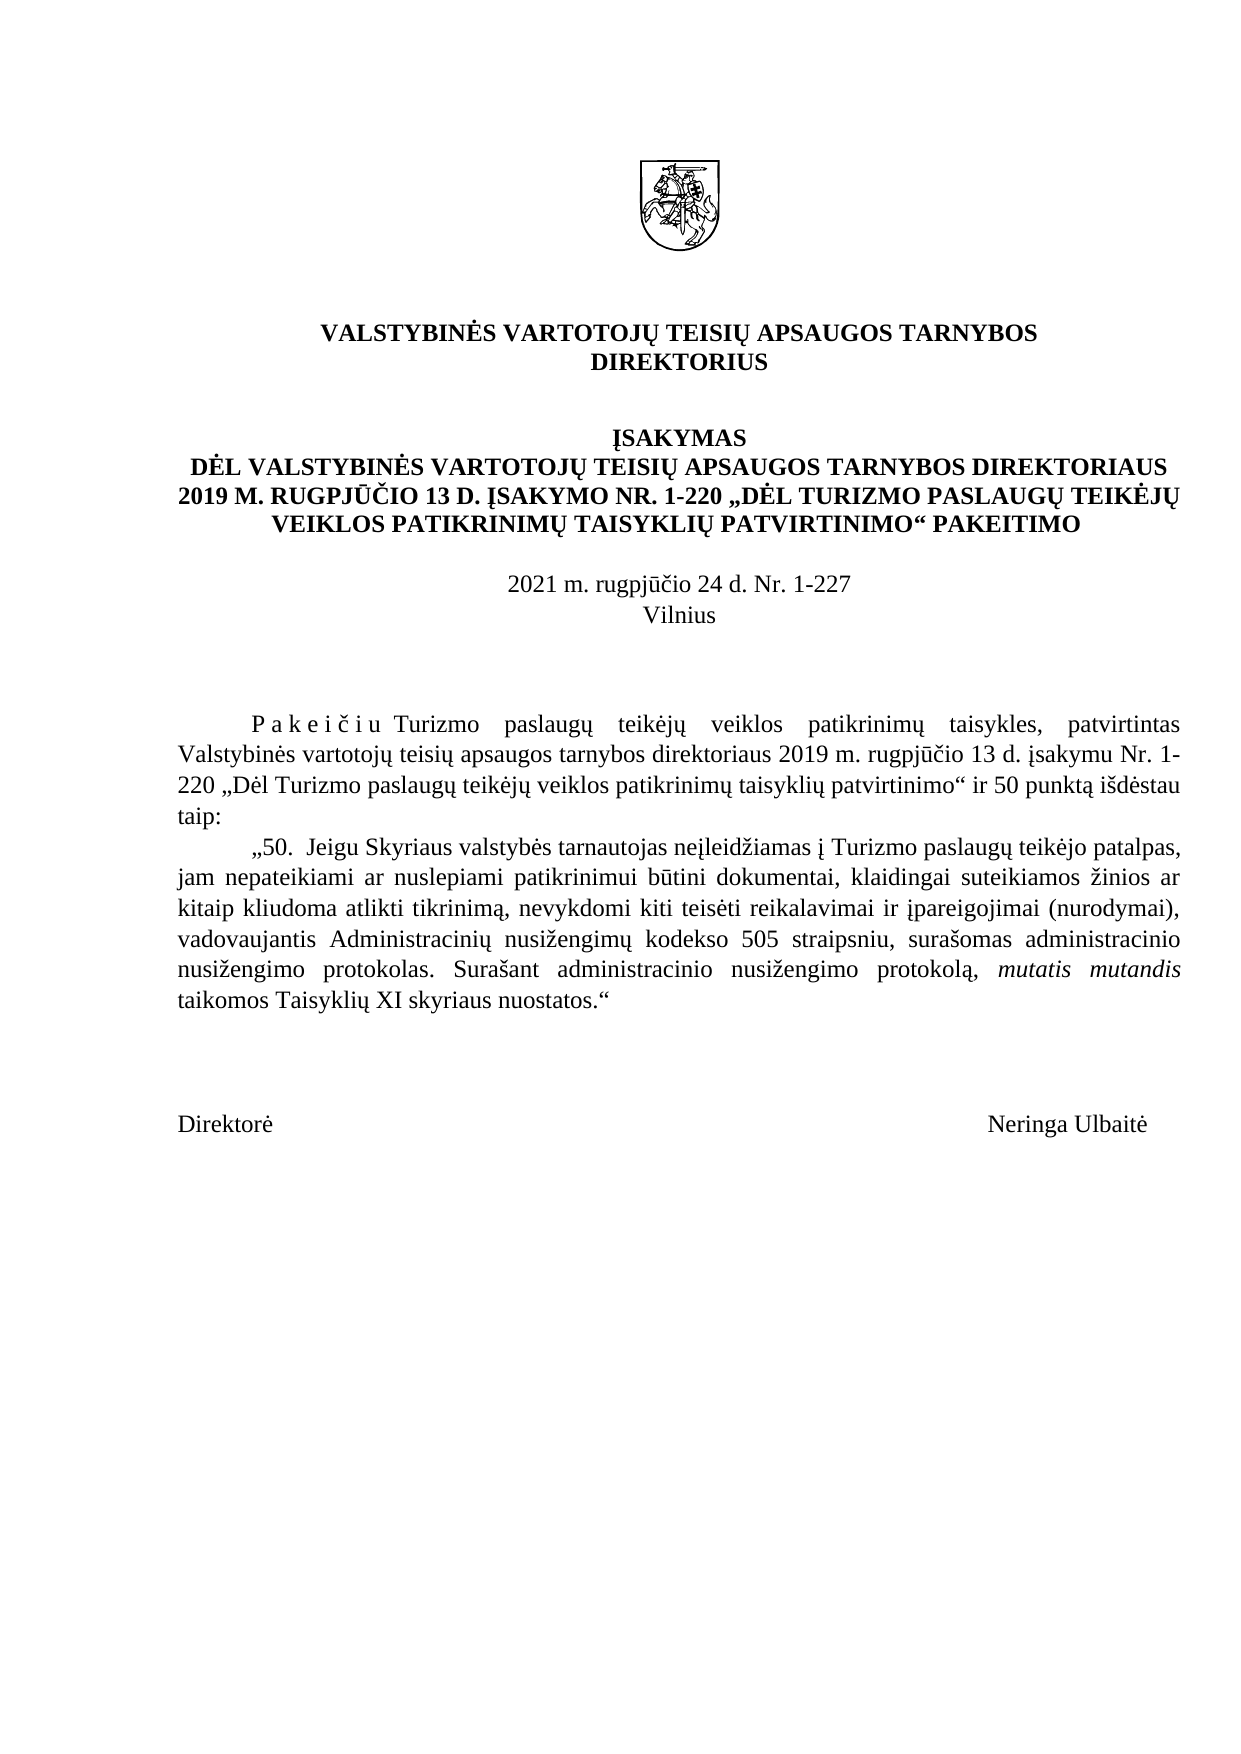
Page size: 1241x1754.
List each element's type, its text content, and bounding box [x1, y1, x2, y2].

text Direktorė Neringa Ulbaitė [177, 1109, 1181, 1138]
text „50. Jeigu Skyriaus valstybės tarnautojas neįleidžiamas į Turizmo paslaugų teikėjo patalpas, jam nepateikiami ar nuslepiami patikrinimui būtini dokumentai, klaidingai suteikiamos žinios ar kitaip kliudoma atlikti tikrinimą, nevykdomi kiti teisėti reikalavimai ir įpareigojimai (nurodymai), vadovaujantis Administracinių nusižengimų kodekso 505 straipsniu, surašomas administracinio nusižengimo protokolas. Surašant administracinio nusižengimo protokolą, mutatis mutandis taikomos Taisyklių XI skyriaus nuostatos.“ [177, 832, 1181, 1014]
text DIREKTORIUS [177, 347, 1181, 376]
text Pakeičiu Turizmo paslaugų teikėjų veiklos patikrinimų taisykles, patvirtintas Valstybinės vartotojų teisių apsaugos tarnybos direktoriaus 2019 m. rugpjūčio 13 d. įsakymu Nr. 1-220 „Dėl Turizmo paslaugų teikėjų veiklos patikrinimų taisyklių patvirtinimo“ ir 50 punktą išdėstau taip: [177, 709, 1181, 830]
text ĮSAKYMAS [177, 423, 1181, 452]
text DĖL VALSTYBINĖS VARTOTOJŲ TEISIŲ APSAUGOS TARNYBOS DIREKTORIAUS 2019 M. RUGPJŪČIO 13 D. ĮSAKYMO NR. 1-220 „DĖL TURIZMO PASLAUGŲ TEIKĖJŲ VEIKLOS PATIKRINIMŲ TAISYKLIŲ PATVIRTINIMO“ PAKEITIMO [177, 452, 1181, 538]
text Vilnius [177, 600, 1181, 628]
text 2021 m. rugpjūčio 24 d. Nr. 1-227 [177, 569, 1181, 598]
text VALSTYBINĖS VARTOTOJŲ TEISIŲ APSAUGOS TARNYBOS [177, 318, 1181, 347]
